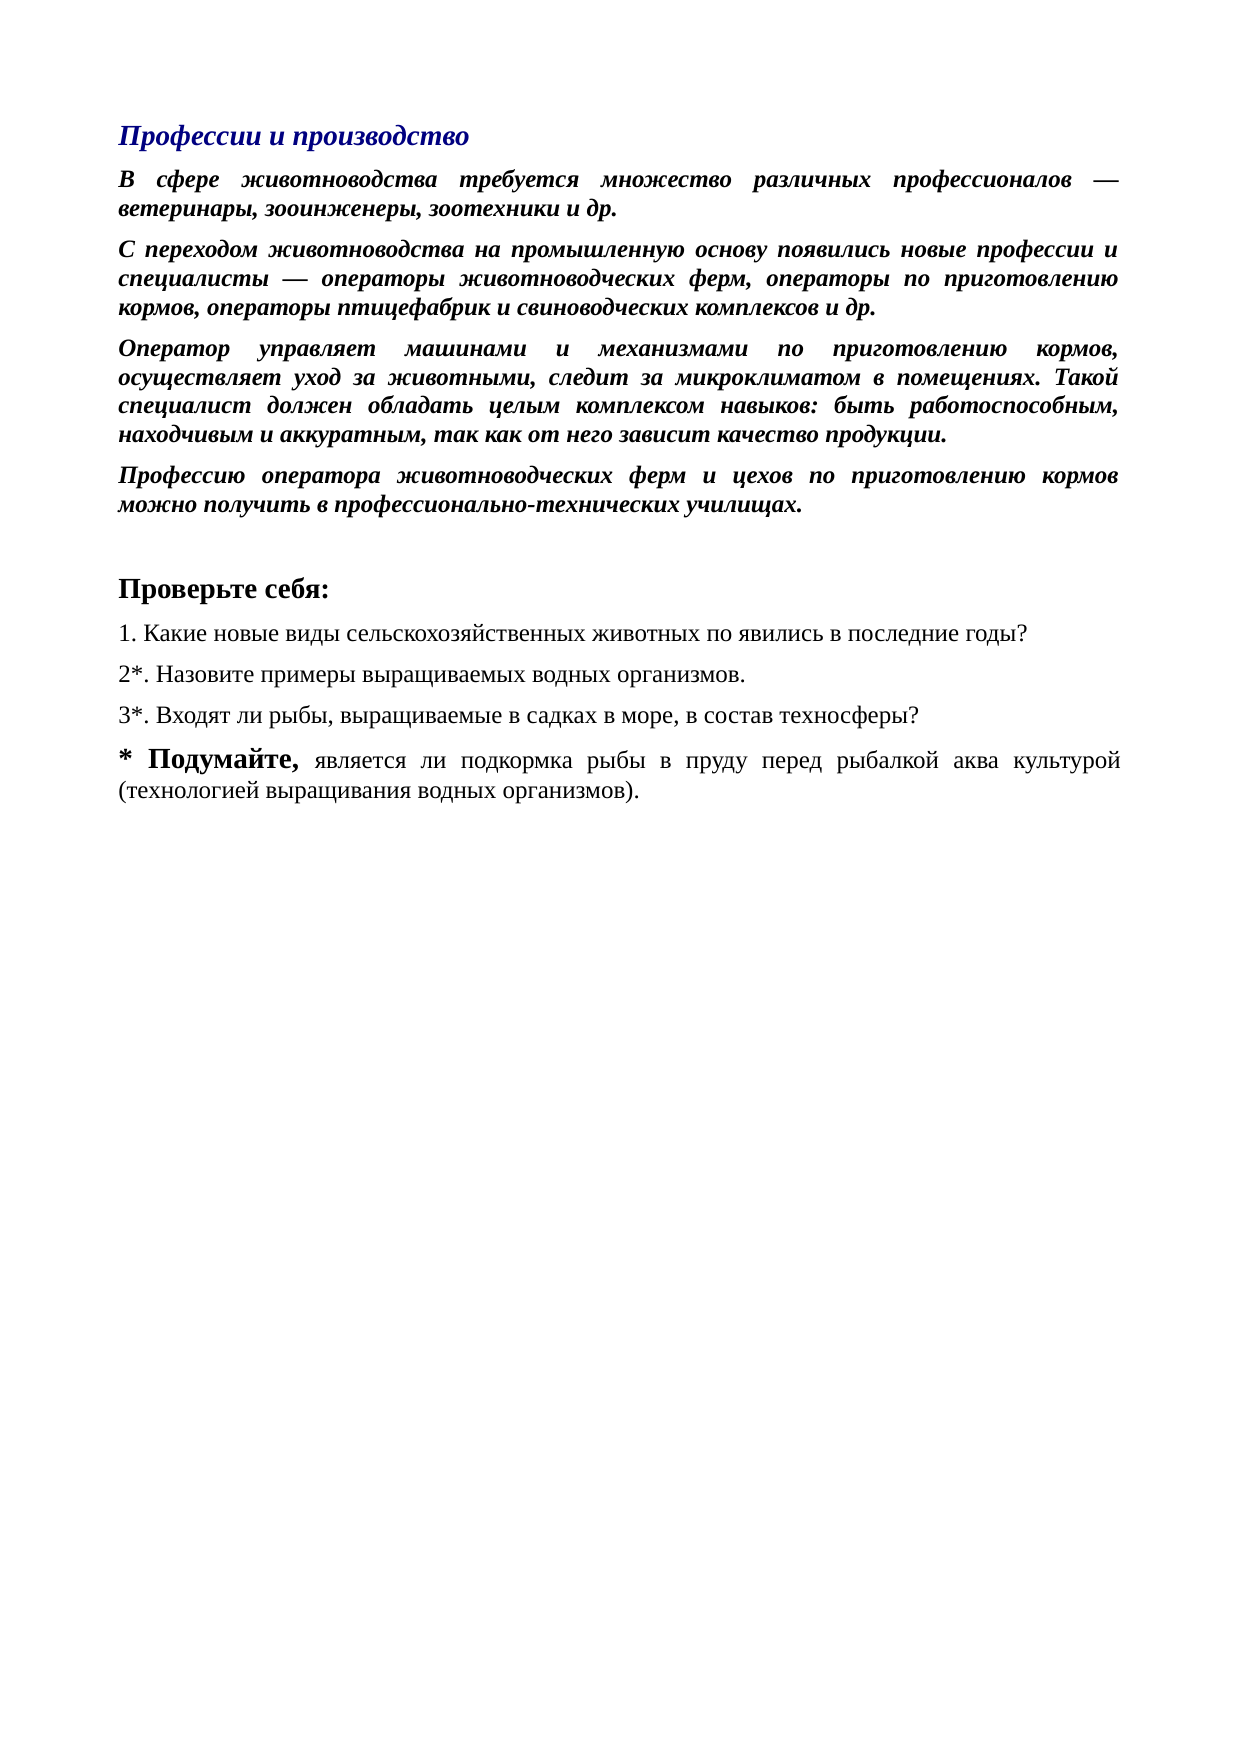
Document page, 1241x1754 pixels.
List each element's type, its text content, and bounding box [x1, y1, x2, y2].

text С переходом животноводства на промышленную основу появились новые профессии и специалисты — операторы животноводческих ферм, операторы по приготовлению кормов, операторы птицефабрик и свиноводческих комплексов и др. [118, 234, 1122, 320]
text 1. Какие новые виды сельскохозяйственных животных по явились в последние годы? [118, 618, 1122, 646]
text * Подумайте, является ли подкормка рыбы в пруду перед рыбалкой аква культурой (технологией выращивания водных организмов). [118, 741, 1122, 804]
subtitle Профессии и производство [118, 118, 1122, 152]
text 2*. Назовите примеры выращиваемых водных организмов. [118, 659, 1122, 688]
text Профессию оператора животноводческих ферм и цехов по приготовлению кормов можно получить в профессионально-технических училищах. [118, 460, 1122, 518]
text В сфере животноводства требуется множество различных профессионалов — ветеринары, зооинженеры, зоотехники и др. [118, 164, 1122, 222]
text 3*. Входят ли рыбы, выращиваемые в садках в море, в состав техносферы? [118, 700, 1122, 729]
text Проверьте себя: [118, 572, 1122, 605]
text Оператор управляет машинами и механизмами по приготовлению кормов, осуществляет уход за животными, следит за микроклиматом в помещениях. Такой специалист должен обладать целым комплексом навыков: быть работоспособным, находчивым и аккуратным, так как от него зависит качество продукции. [118, 333, 1122, 448]
